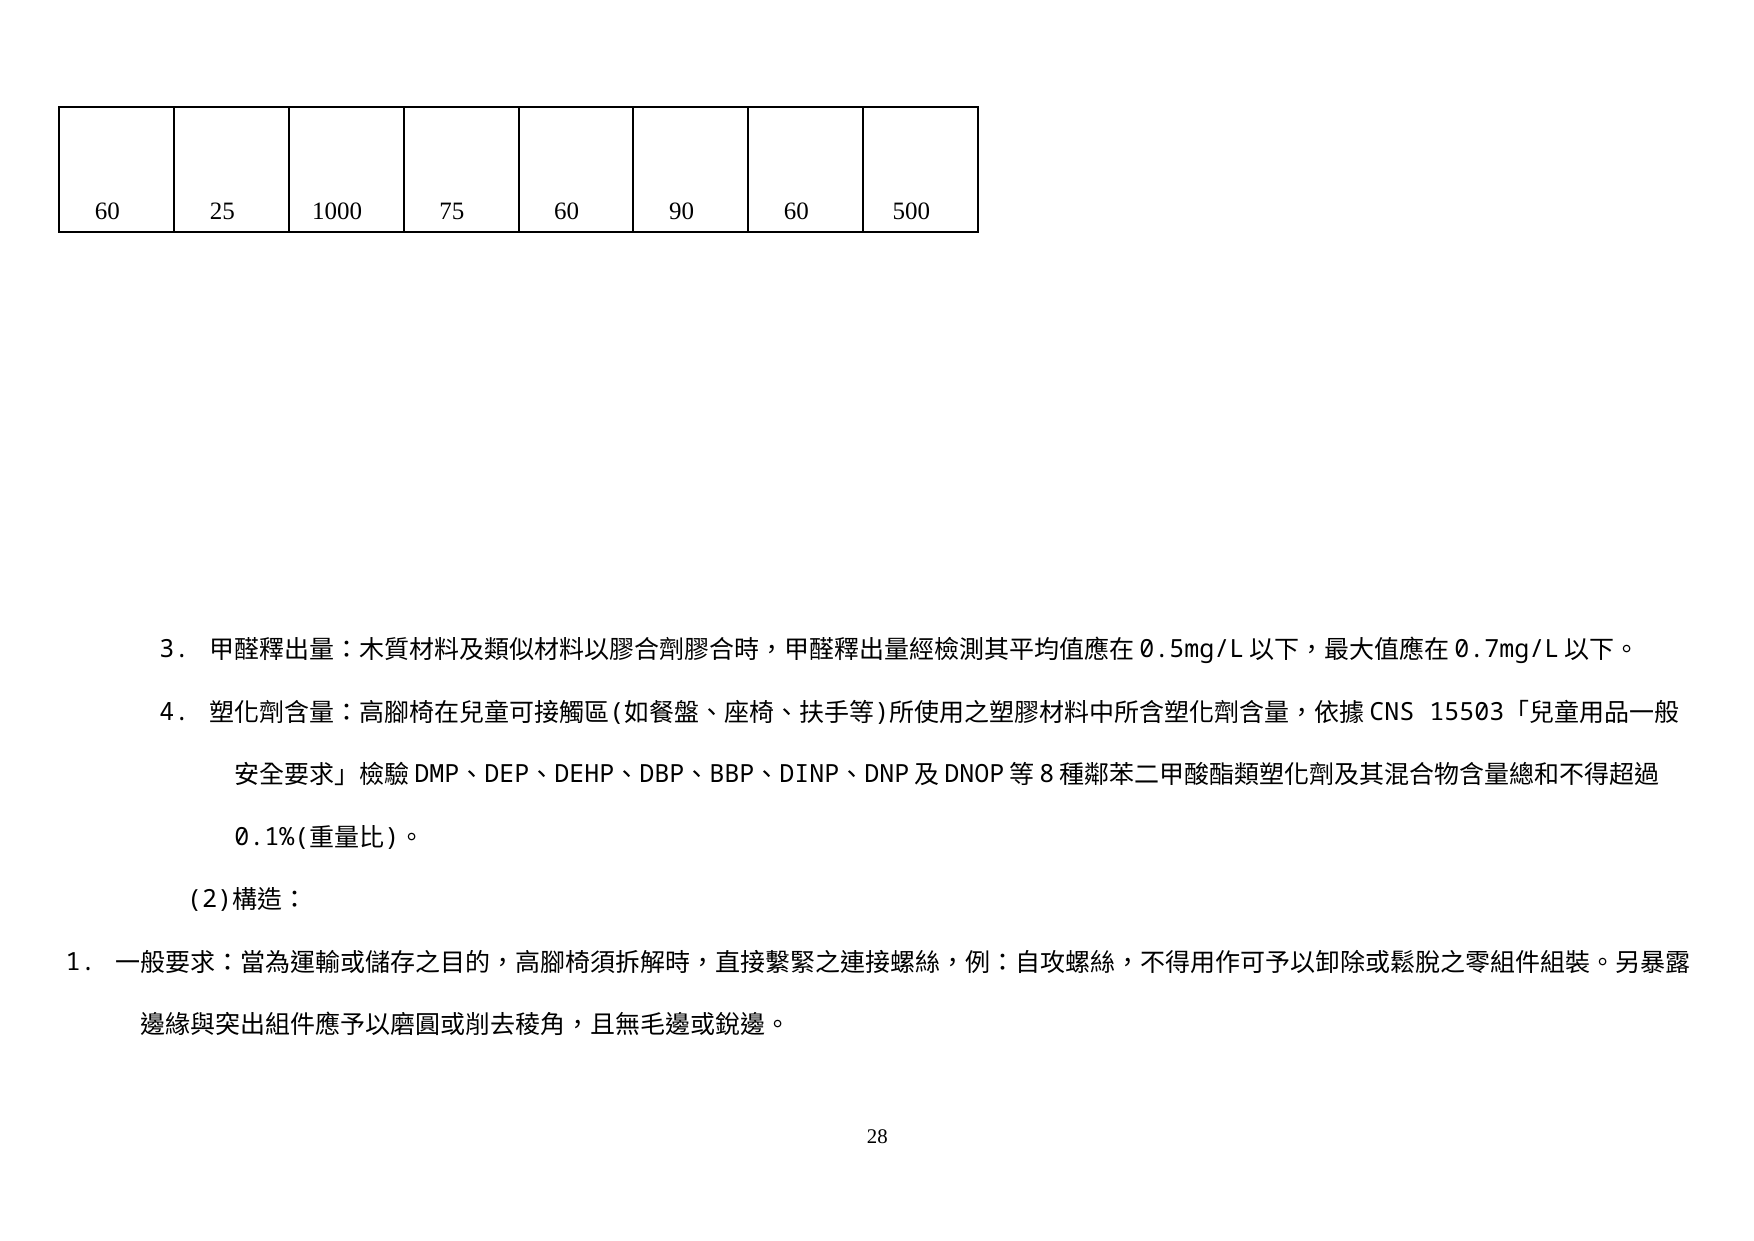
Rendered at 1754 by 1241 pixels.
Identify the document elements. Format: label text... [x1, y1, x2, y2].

table_cell 60 [520, 108, 632, 231]
table_cell 1000 [290, 108, 403, 231]
list 塑化劑含量：高腳椅在兒童可接觸區(如餐盤、座椅、扶手等)所使用之塑膠材料中所含塑化劑含量，依據CNS 15503「兒童用品一般安全要求」檢驗DMP、DEP、DEHP、DBP、BBP、DINP、DNP及DNOP等8種鄰苯二甲酸酯類塑化劑及其混合物含量總和不得超過0.1%(重量比)。 [159, 668, 1695, 856]
list 構造： [187, 856, 1695, 918]
table_cell 60 [749, 108, 862, 231]
table_cell 60 [60, 108, 173, 231]
table_cell 90 [634, 108, 747, 231]
table_cell 500 [864, 108, 977, 231]
table_cell 75 [405, 108, 518, 231]
list 一般要求：當為運輸或儲存之目的，高腳椅須拆解時，直接繫緊之連接螺絲，例：自攻螺絲，不得用作可予以卸除或鬆脫之零組件組裝。另暴露邊緣與突出組件應予以磨圓或削去稜角，且無毛邊或銳邊。 [65, 918, 1695, 1043]
table_cell 25 [175, 108, 288, 231]
list 甲醛釋出量：木質材料及類似材料以膠合劑膠合時，甲醛釋出量經檢測其平均值應在0.5mg/L以下，最大值應在0.7mg/L以下。 [159, 606, 1695, 668]
